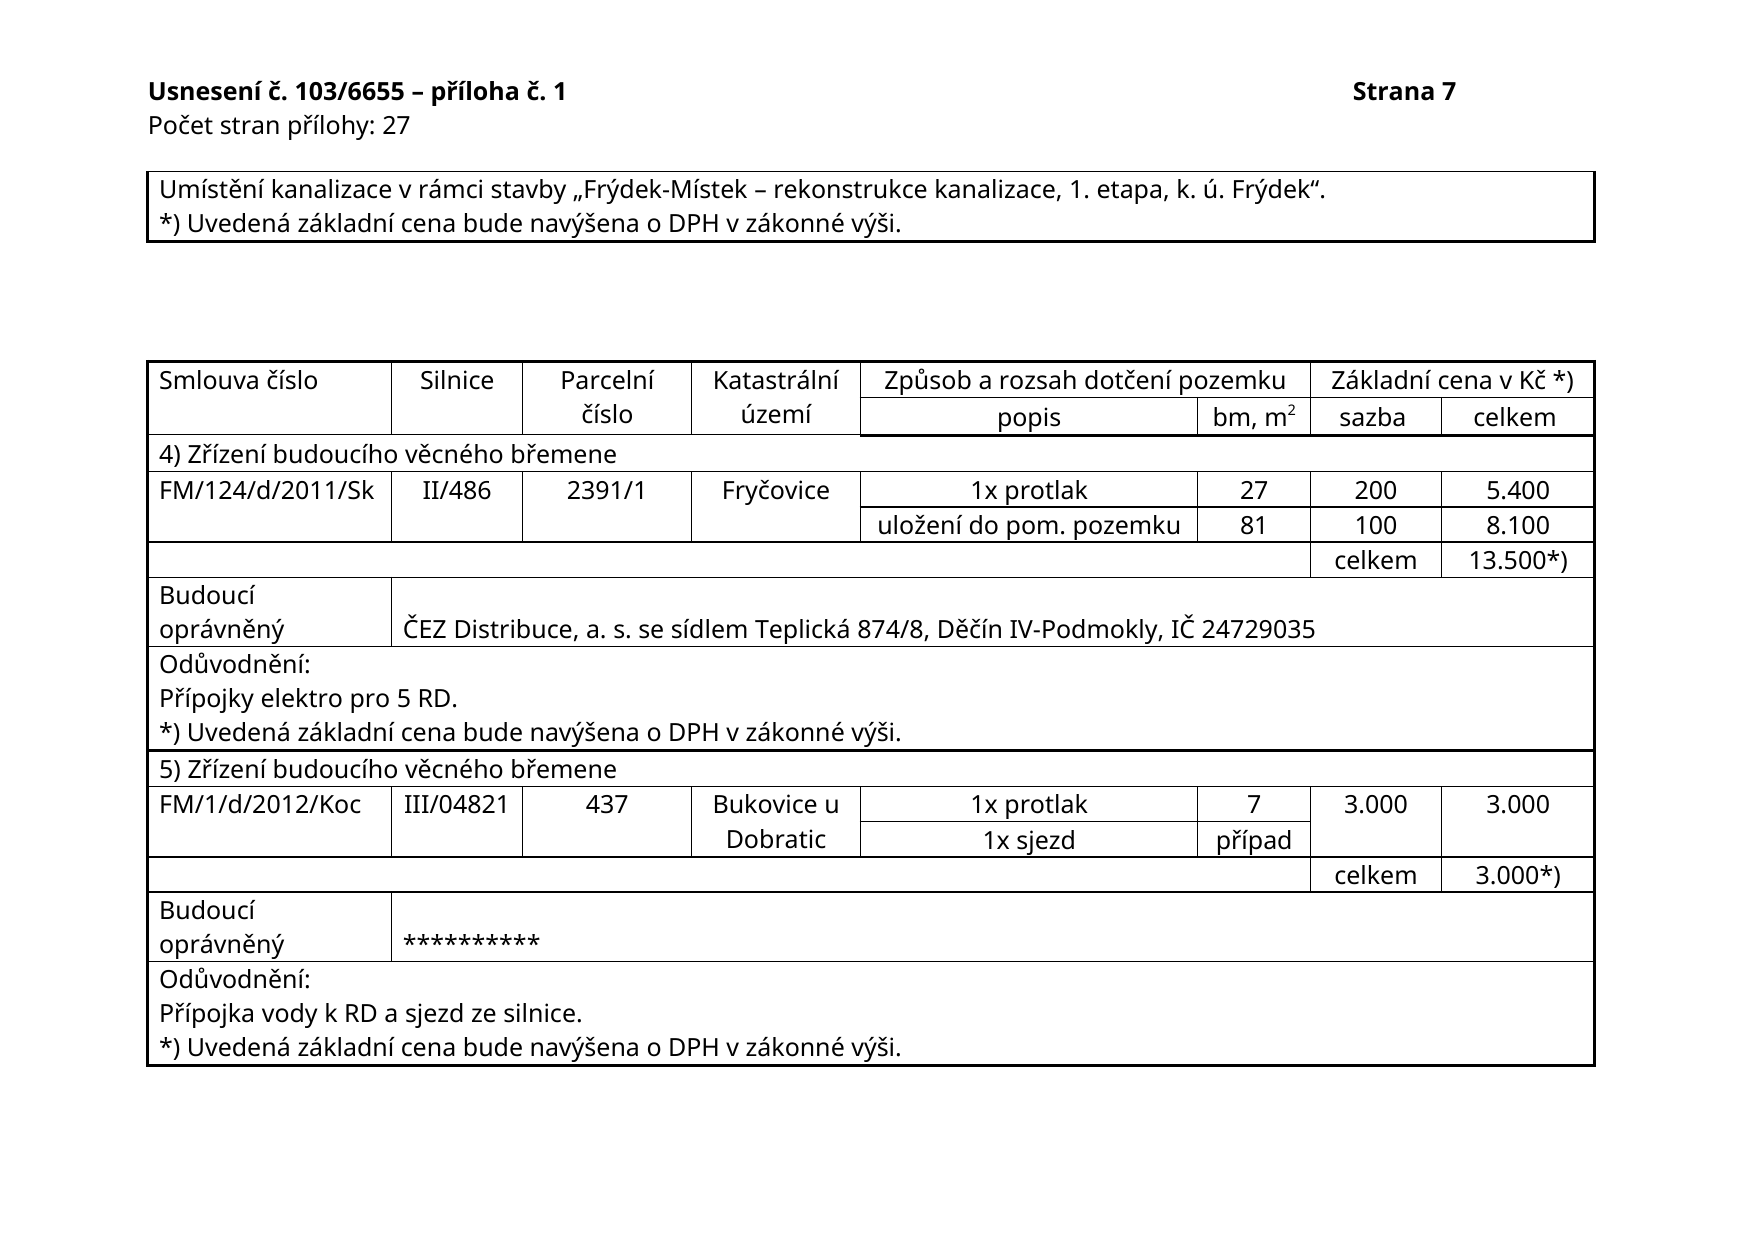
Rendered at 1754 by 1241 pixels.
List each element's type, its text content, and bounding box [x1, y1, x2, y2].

table_header Silnice [392, 363, 522, 434]
table_cell 8.100 [1442, 508, 1593, 541]
table_cell FM/1/d/2012/Koc [149, 787, 391, 856]
table_cell 3.000 [1442, 787, 1593, 856]
table_cell 4) Zřízení budoucího věcného břemene [149, 435, 1593, 471]
table_cell bm, m2 [1198, 398, 1310, 434]
table_cell sazba [1311, 398, 1441, 434]
table_header Základní cena v Kč *) [1311, 363, 1593, 397]
table_cell 13.500*) [1442, 543, 1593, 577]
table_cell ********** [392, 893, 1593, 961]
table_cell II/486 [392, 472, 522, 541]
table_cell 27 [1198, 472, 1310, 506]
table_cell 100 [1311, 508, 1441, 541]
table_cell Fryčovice [692, 472, 860, 541]
table_cell [149, 543, 1310, 577]
table_cell 3.000 [1311, 787, 1441, 856]
table_cell celkem [1442, 398, 1593, 434]
table_header Katastrální území [692, 363, 860, 434]
table_cell případ [1198, 822, 1310, 856]
table_header Způsob a rozsah dotčení pozemku [861, 363, 1310, 397]
table_cell 1x protlak [861, 787, 1197, 821]
table_cell 2391/1 [523, 472, 691, 541]
table_cell celkem [1311, 543, 1441, 577]
table_cell 200 [1311, 472, 1441, 506]
table_cell FM/124/d/2011/Sk [149, 472, 391, 541]
table_cell III/04821 [392, 787, 522, 856]
table_cell 5) Zřízení budoucího věcného břemene [149, 752, 1593, 786]
table_cell Odůvodnění: Přípojky elektro pro 5 RD. *) Uvedená základní cena bude navýšena o DPH v zákonné výši. [149, 647, 1593, 749]
table_cell 7 [1198, 787, 1310, 821]
table_cell Budoucí oprávněný [149, 893, 391, 961]
table_cell uložení do pom. pozemku [861, 508, 1197, 541]
table_cell Umístění kanalizace v rámci stavby „Frýdek-Místek – rekonstrukce kanalizace, 1. etapa, k. ú. Frýdek“. *) Uvedená základní cena bude navýšena o DPH v zákonné výši. [149, 172, 1593, 240]
table_cell 81 [1198, 508, 1310, 541]
table_header Smlouva číslo [149, 363, 391, 434]
table_cell 3.000*) [1442, 858, 1593, 891]
table_cell 1x protlak [861, 472, 1197, 506]
table_cell 437 [523, 787, 691, 856]
table_header Parcelní číslo [523, 363, 691, 434]
table_cell celkem [1311, 858, 1441, 891]
table_cell Bukovice u Dobratic [692, 787, 860, 856]
table_cell [149, 858, 1310, 891]
table_cell popis [861, 398, 1197, 434]
table_cell Budoucí oprávněný [149, 578, 391, 646]
table_cell Odůvodnění: Přípojka vody k RD a sjezd ze silnice. *) Uvedená základní cena bude navýšena o DPH v zákonné výši. [149, 962, 1593, 1064]
table_cell 5.400 [1442, 472, 1593, 506]
table_cell 1x sjezd [861, 822, 1197, 856]
table_cell ČEZ Distribuce, a. s. se sídlem Teplická 874/8, Děčín IV-Podmokly, IČ 24729035 [392, 578, 1593, 646]
